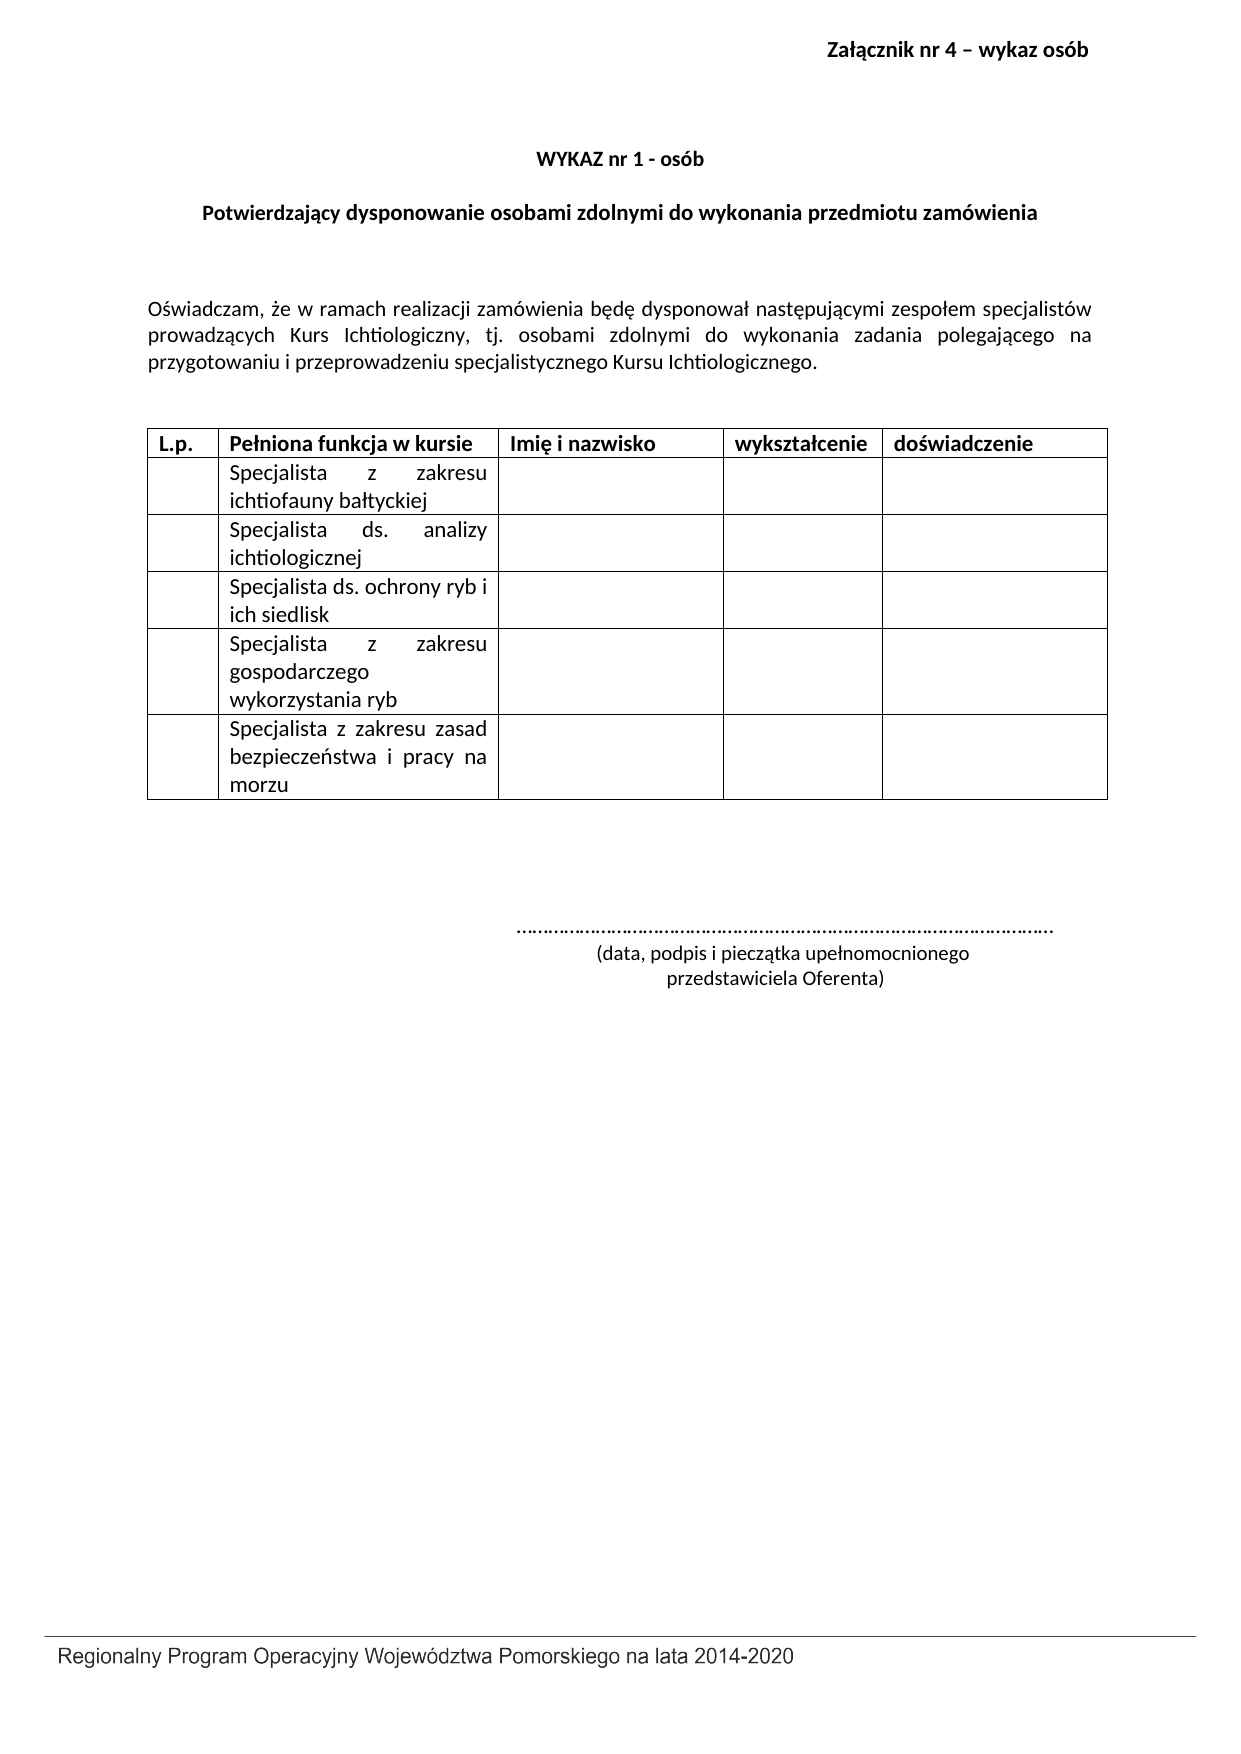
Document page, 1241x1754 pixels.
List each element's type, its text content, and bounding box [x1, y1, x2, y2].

table_cell [883, 515, 1107, 571]
text WYKAZ nr 1 - osób [148, 145, 1092, 171]
table_cell [883, 629, 1107, 713]
table_cell [499, 715, 723, 798]
table_cell [499, 629, 723, 713]
table_cell [499, 515, 723, 571]
text przedstawiciela Oferenta) [516, 965, 1092, 991]
table_cell Specjalista z zakresu ichtiofauny bałtyckiej [219, 458, 498, 514]
list Potwierdzający dysponowanie osobami zdolnymi do wykonania przedmiotu zamówienia [148, 198, 1092, 226]
text (data, podpis i pieczątka upełnomocnionego [516, 940, 1092, 965]
table_header L.p. [148, 429, 218, 457]
text ………………………………………………………………………………………… [516, 912, 1092, 940]
text Załącznik nr 4 – wykaz osób [827, 35, 1092, 63]
table_cell Specjalista ds. ochrony ryb i ich siedlisk [219, 572, 498, 628]
table_cell [148, 458, 218, 514]
table_cell [883, 572, 1107, 628]
table_header doświadczenie [883, 429, 1107, 457]
table_cell Specjalista z zakresu zasad bezpieczeństwa i pracy na morzu [219, 715, 498, 798]
table_cell [724, 458, 882, 514]
table_cell [883, 458, 1107, 514]
table_cell Specjalista z zakresu gospodarczego wykorzystania ryb [219, 629, 498, 713]
table_cell [724, 629, 882, 713]
table_header wykształcenie [724, 429, 882, 457]
table_cell [724, 515, 882, 571]
table_cell [724, 572, 882, 628]
table_cell [148, 715, 218, 798]
table_cell Specjalista ds. analizy ichtiologicznej [219, 515, 498, 571]
table_header Imię i nazwisko [499, 429, 723, 457]
text Oświadczam, że w ramach realizacji zamówienia będę dysponował następującymi zespołem specjalistów prowadzących Kurs Ichtiologiczny, tj. osobami zdolnymi do wykonania zadania polegającego na przygotowaniu i przeprowadzeniu specjalistycznego Kursu Ichtiologicznego. [148, 295, 1092, 375]
table_cell [724, 715, 882, 798]
table_cell [499, 458, 723, 514]
table_cell [148, 629, 218, 713]
table_header Pełniona funkcja w kursie [219, 429, 498, 457]
table_cell [499, 572, 723, 628]
table_cell [148, 515, 218, 571]
table_cell [883, 715, 1107, 798]
table_cell [148, 572, 218, 628]
